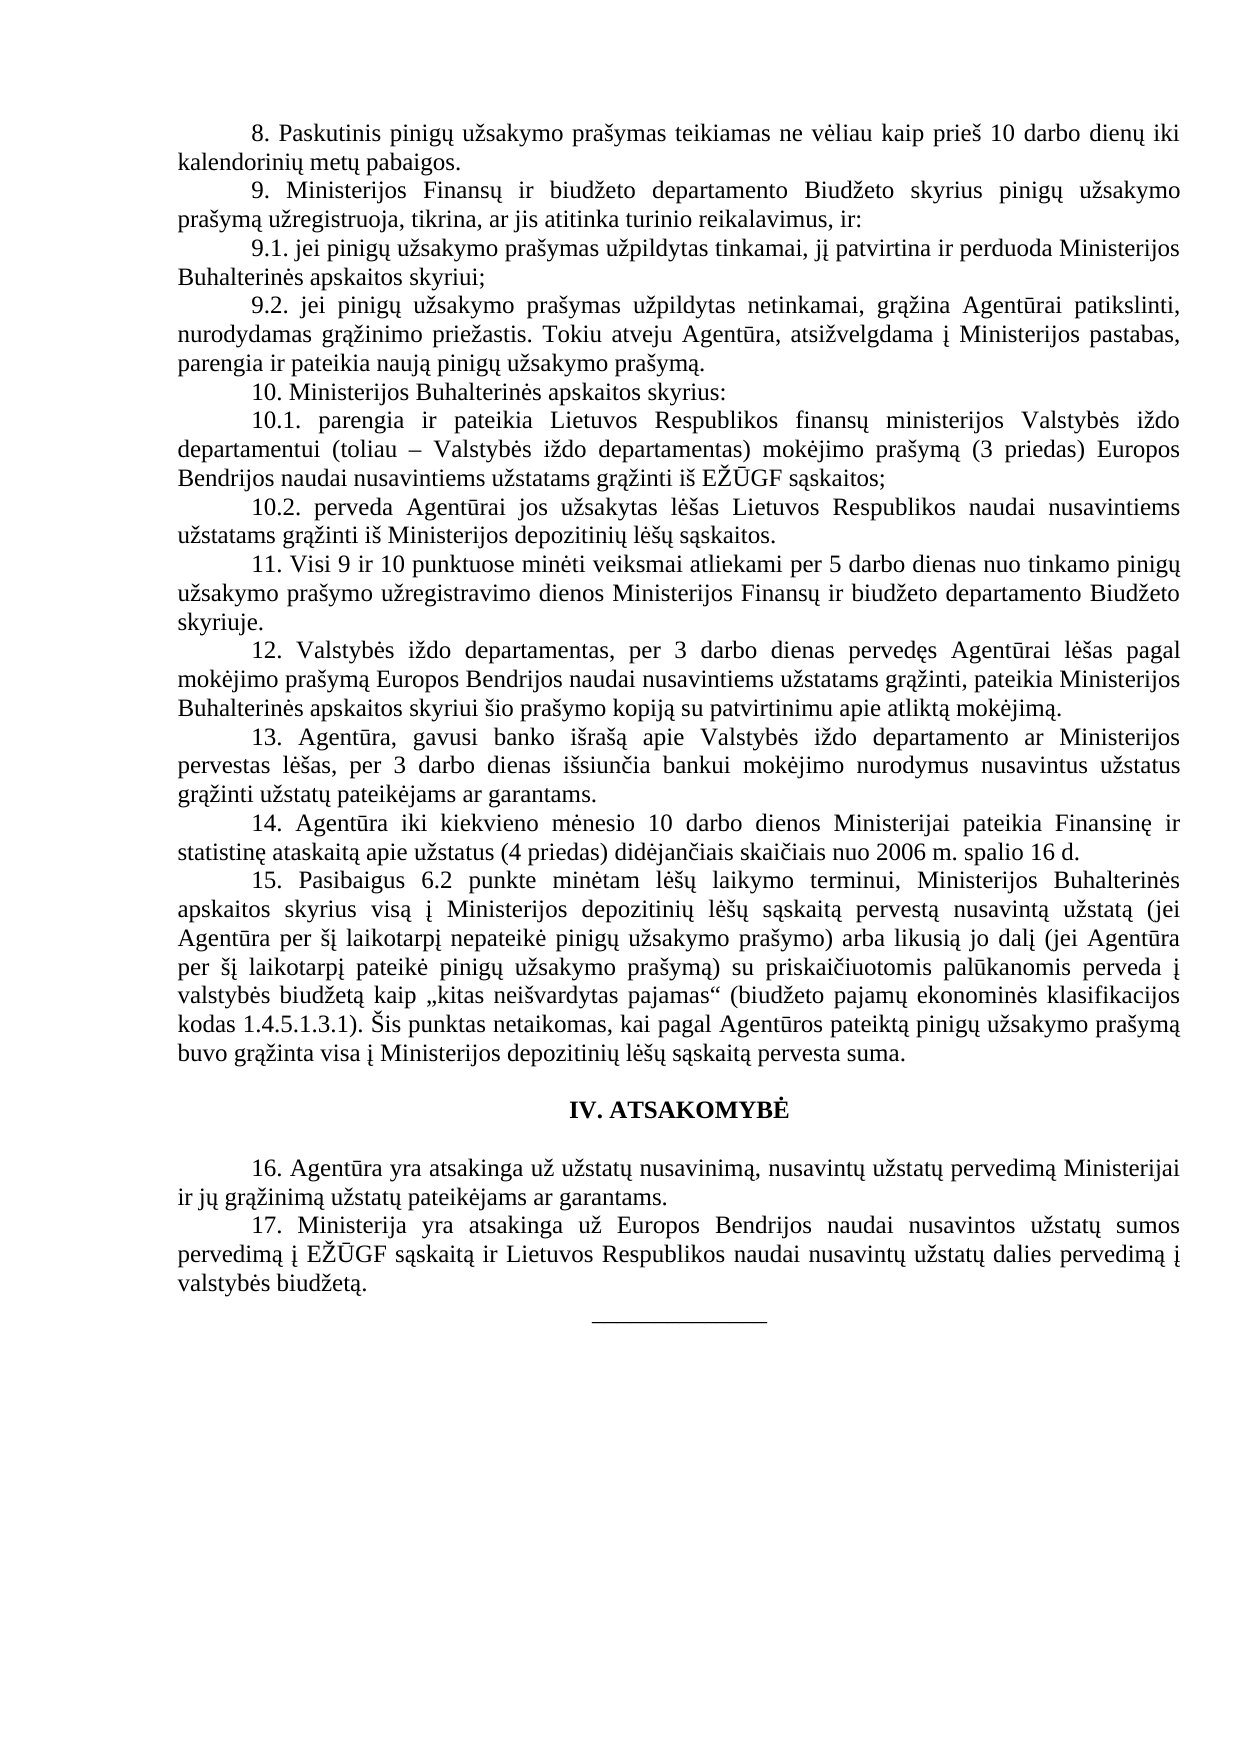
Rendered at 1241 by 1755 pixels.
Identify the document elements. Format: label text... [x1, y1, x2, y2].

text 11. Visi 9 ir 10 punktuose minėti veiksmai atliekami per 5 darbo dienas nuo tinkamo pinigų užsakymo prašymo užregistravimo dienos Ministerijos Finansų ir biudžeto departamento Biudžeto skyriuje. [177, 549, 1181, 636]
text 13. Agentūra, gavusi banko išrašą apie Valstybės iždo departamento ar Ministerijos pervestas lėšas, per 3 darbo dienas išsiunčia bankui mokėjimo nurodymus nusavintus užstatus grąžinti užstatų pateikėjams ar garantams. [177, 722, 1181, 808]
text 12. Valstybės iždo departamentas, per 3 darbo dienas pervedęs Agentūrai lėšas pagal mokėjimo prašymą Europos Bendrijos naudai nusavintiems užstatams grąžinti, pateikia Ministerijos Buhalterinės apskaitos skyriui šio prašymo kopiją su patvirtinimu apie atliktą mokėjimą. [177, 636, 1181, 722]
text 15. Pasibaigus 6.2 punkte minėtam lėšų laikymo terminui, Ministerijos Buhalterinės apskaitos skyrius visą į Ministerijos depozitinių lėšų sąskaitą pervestą nusavintą užstatą (jei Agentūra per šį laikotarpį nepateikė pinigų užsakymo prašymo) arba likusią jo dalį (jei Agentūra per šį laikotarpį pateikė pinigų užsakymo prašymą) su priskaičiuotomis palūkanomis perveda į valstybės biudžetą kaip „kitas neišvardytas pajamas“ (biudžeto pajamų ekonominės klasifikacijos kodas 1.4.5.1.3.1). Šis punktas netaikomas, kai pagal Agentūros pateiktą pinigų užsakymo prašymą buvo grąžinta visa į Ministerijos depozitinių lėšų sąskaitą pervesta suma. [177, 866, 1181, 1067]
text 14. Agentūra iki kiekvieno mėnesio 10 darbo dienos Ministerijai pateikia Finansinę ir statistinę ataskaitą apie užstatus (4 priedas) didėjančiais skaičiais nuo 2006 m. spalio 16 d. [177, 808, 1181, 866]
text 9.1. jei pinigų užsakymo prašymas užpildytas tinkamai, jį patvirtina ir perduoda Ministerijos Buhalterinės apskaitos skyriui; [177, 233, 1181, 291]
text 10.2. perveda Agentūrai jos užsakytas lėšas Lietuvos Respublikos naudai nusavintiems užstatams grąžinti iš Ministerijos depozitinių lėšų sąskaitos. [177, 492, 1181, 549]
text 10.1. parengia ir pateikia Lietuvos Respublikos finansų ministerijos Valstybės iždo departamentui (toliau – Valstybės iždo departamentas) mokėjimo prašymą (3 priedas) Europos Bendrijos naudai nusavintiems užstatams grąžinti iš EŽŪGF sąskaitos; [177, 406, 1181, 492]
text 9.2. jei pinigų užsakymo prašymas užpildytas netinkamai, grąžina Agentūrai patikslinti, nurodydamas grąžinimo priežastis. Tokiu atveju Agentūra, atsižvelgdama į Ministerijos pastabas, parengia ir pateikia naują pinigų užsakymo prašymą. [177, 291, 1181, 377]
text 9. Ministerijos Finansų ir biudžeto departamento Biudžeto skyrius pinigų užsakymo prašymą užregistruoja, tikrina, ar jis atitinka turinio reikalavimus, ir: [177, 176, 1181, 233]
text 8. Paskutinis pinigų užsakymo prašymas teikiamas ne vėliau kaip prieš 10 darbo dienų iki kalendorinių metų pabaigos. [177, 118, 1181, 176]
text 10. Ministerijos Buhalterinės apskaitos skyrius: [177, 377, 1181, 406]
text 17. Ministerija yra atsakinga už Europos Bendrijos naudai nusavintos užstatų sumos pervedimą į EŽŪGF sąskaitą ir Lietuvos Respublikos naudai nusavintų užstatų dalies pervedimą į valstybės biudžetą. [177, 1211, 1181, 1297]
text IV. ATSAKOMYBĖ [177, 1096, 1181, 1124]
text 16. Agentūra yra atsakinga už užstatų nusavinimą, nusavintų užstatų pervedimą Ministerijai ir jų grąžinimą užstatų pateikėjams ar garantams. [177, 1153, 1181, 1211]
text ______________ [177, 1297, 1181, 1326]
